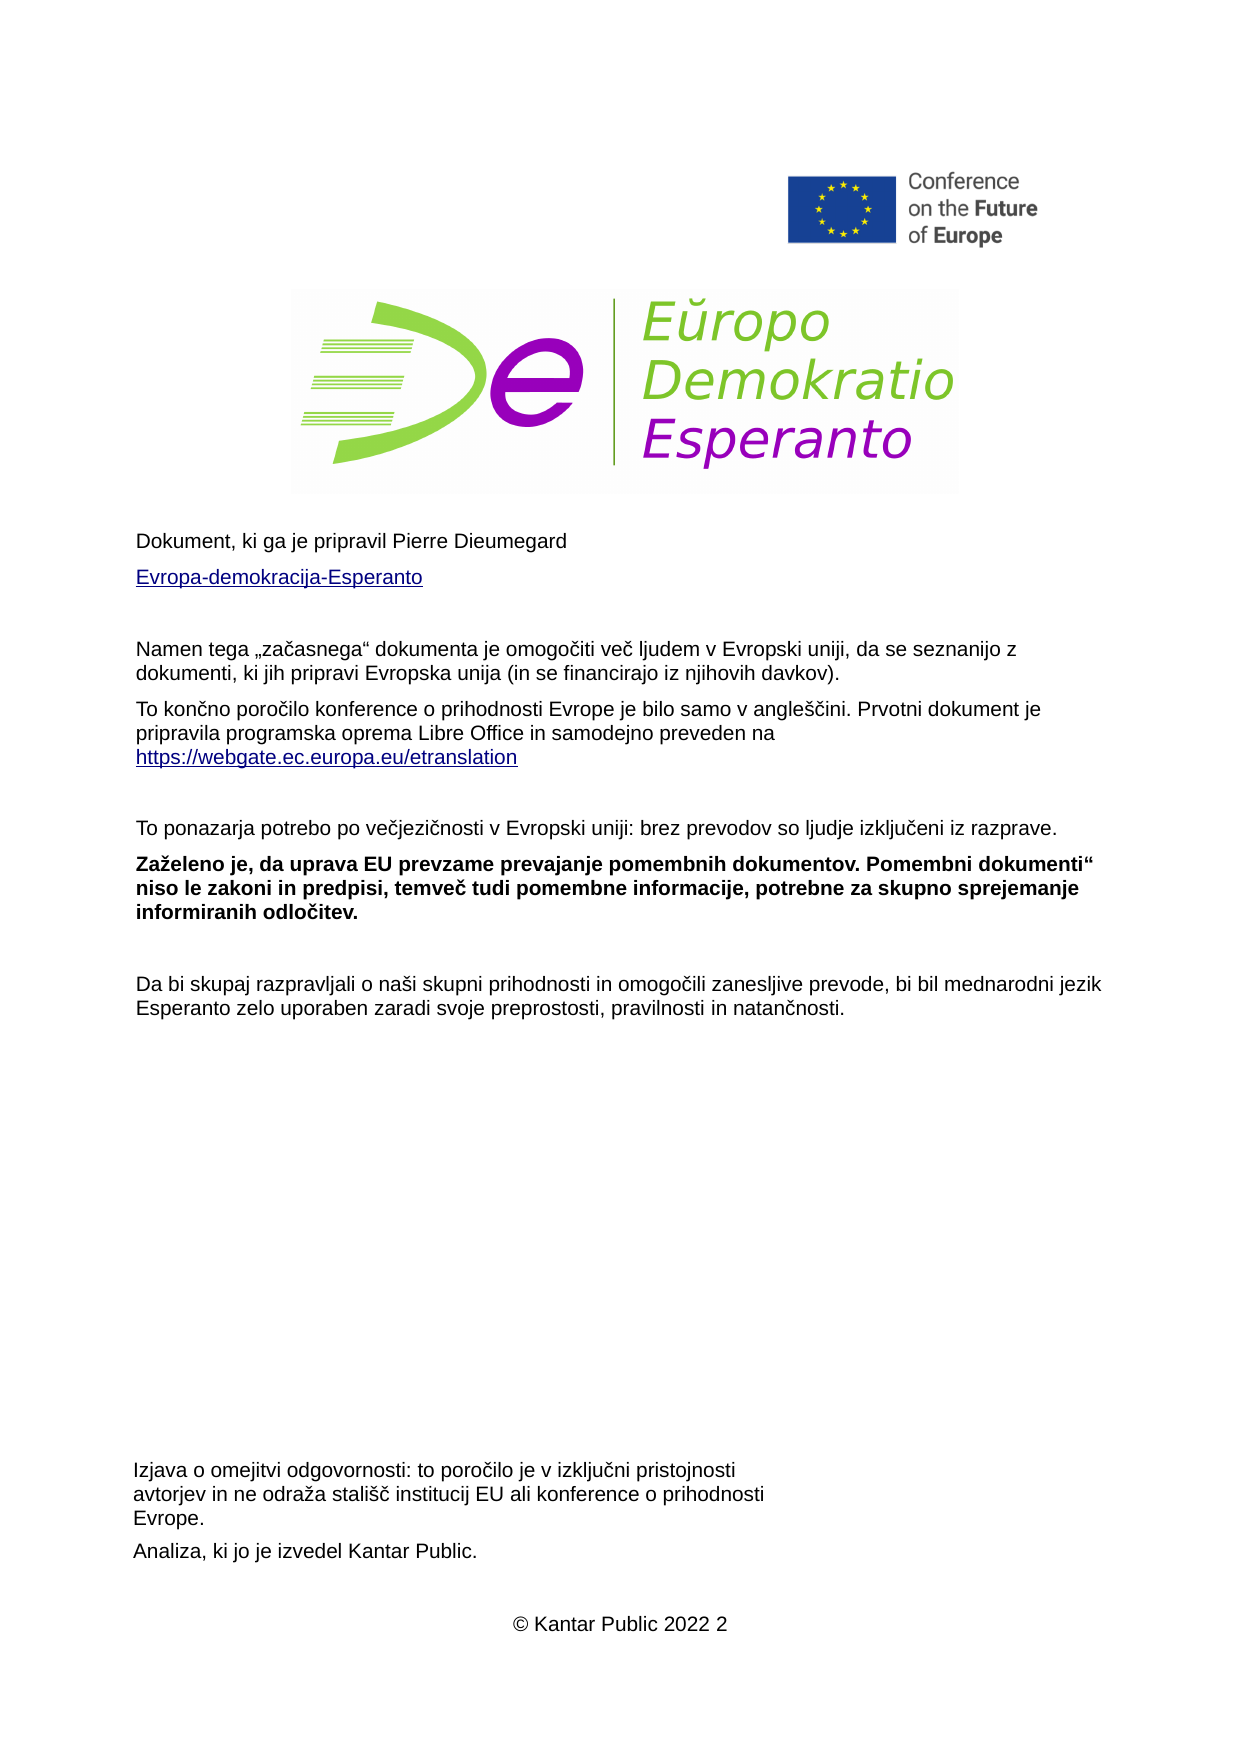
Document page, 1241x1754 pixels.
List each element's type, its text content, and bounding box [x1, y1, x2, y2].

text Zaželeno je, da uprava EU prevzame prevajanje pomembnih dokumentov. Pomembni dokumenti“ niso le zakoni in predpisi, temveč tudi pomembne informacije, potrebne za skupno sprejemanje informiranih odločitev. [136, 852, 1115, 924]
text Analiza, ki jo je izvedel Kantar Public. [133, 1539, 771, 1563]
text Dokument, ki ga je pripravil Pierre Dieumegard [136, 529, 1115, 553]
text Da bi skupaj razpravljali o naši skupni prihodnosti in omogočili zanesljive prevode, bi bil mednarodni jezik Esperanto zelo uporaben zaradi svoje preprostosti, pravilnosti in natančnosti. [136, 972, 1115, 1019]
text Izjava o omejitvi odgovornosti: to poročilo je v izključni pristojnosti avtorjev in ne odraža stališč institucij EU ali konference o prihodnosti Evrope. [133, 1458, 771, 1530]
picture [291, 289, 959, 494]
text Namen tega „začasnega“ dokumenta je omogočiti več ljudem v Evropski uniji, da se seznanijo z dokumenti, ki jih pripravi Evropska unija (in se financirajo iz njihovih davkov). [136, 637, 1115, 685]
picture [761, 148, 1120, 267]
text To ponazarja potrebo po večjezičnosti v Evropski uniji: brez prevodov so ljudje izključeni iz razprave. [136, 816, 1115, 840]
text Evropa-demokracija-Esperanto [136, 565, 1115, 589]
text To končno poročilo konference o prihodnosti Evrope je bilo samo v angleščini. Prvotni dokument je pripravila programska oprema Libre Office in samodejno preveden na https://webgate.ec.europa.eu/etranslation [136, 697, 1115, 768]
